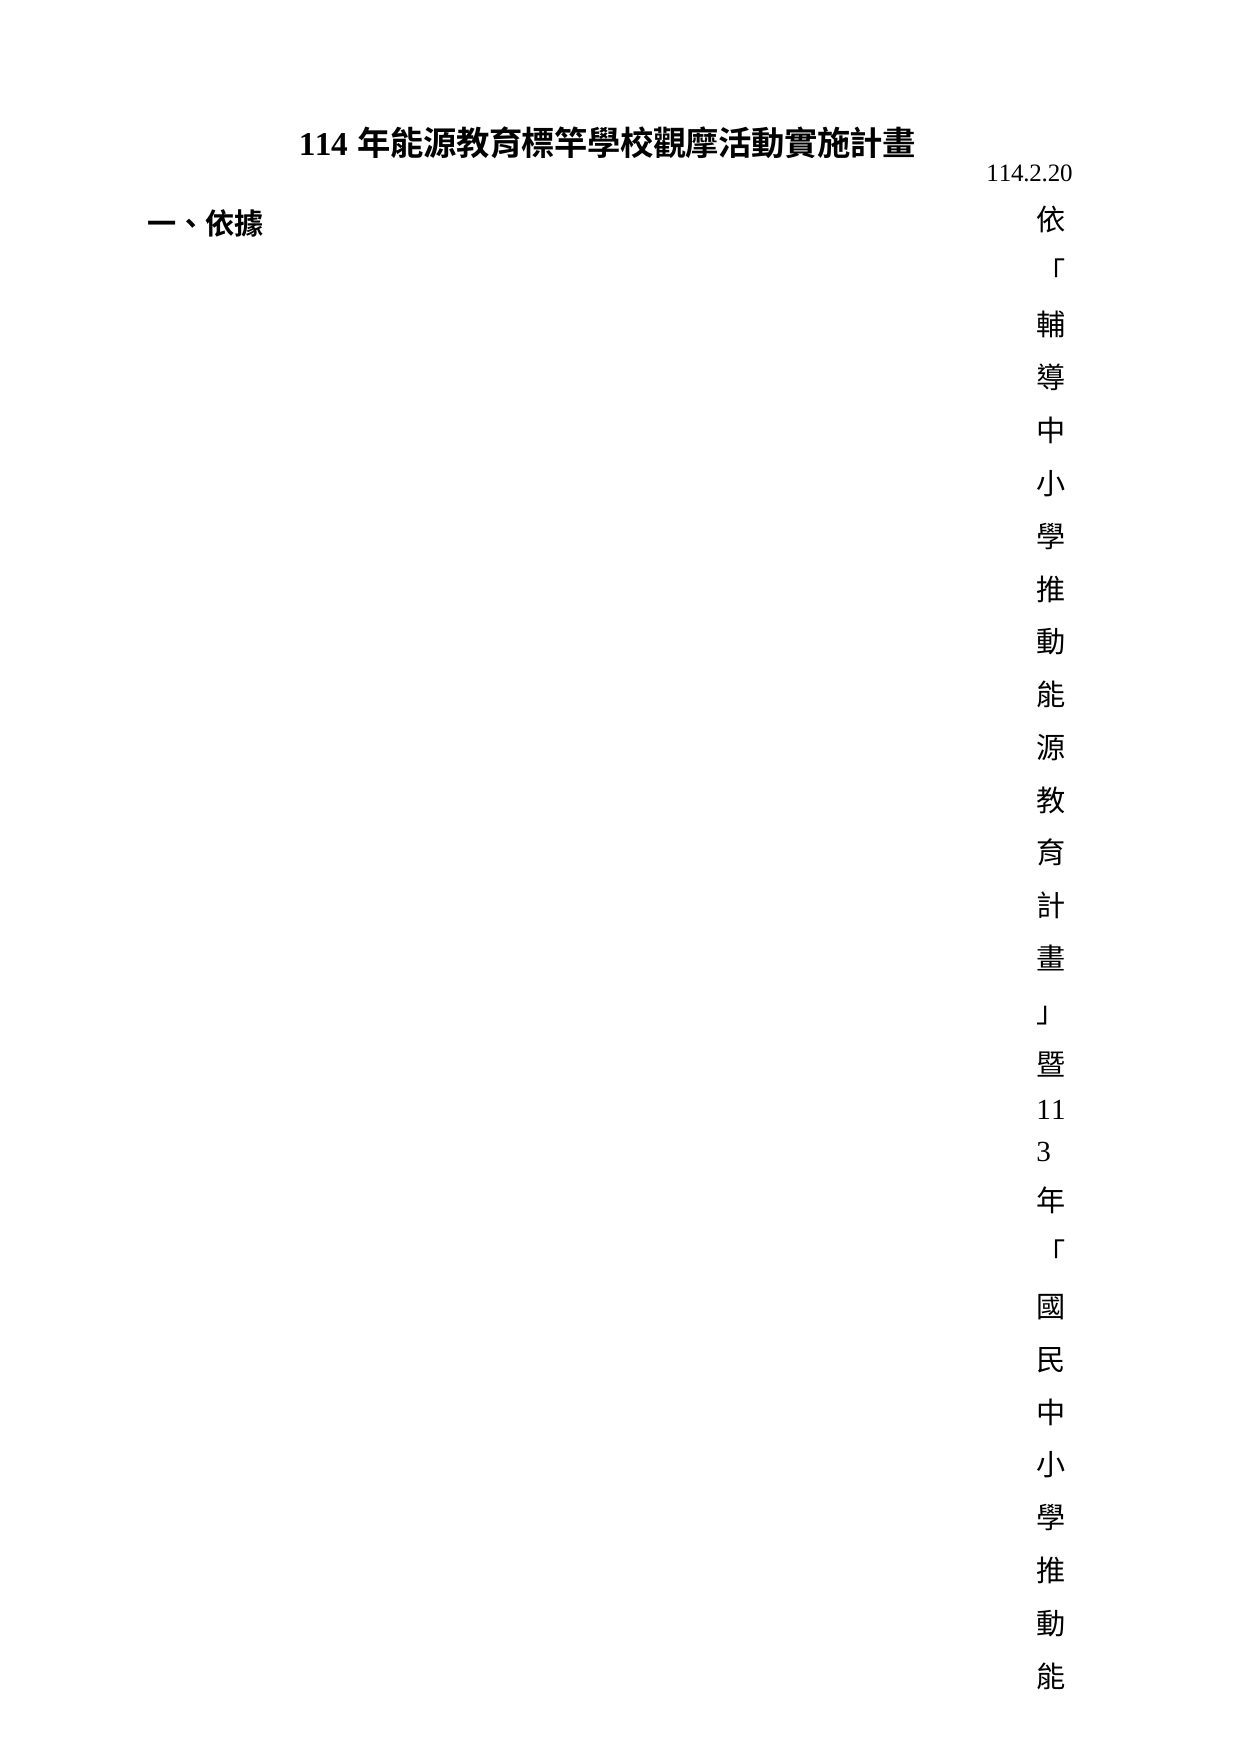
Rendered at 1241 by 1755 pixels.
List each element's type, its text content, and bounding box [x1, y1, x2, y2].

text 114 年能源教育標竿學校觀摩活動實施計畫 [298, 117, 926, 165]
subtitle 一、依據 [148, 201, 265, 243]
text 依「輔導中小學推動能源教育計畫」暨 113 年「國民中小學推動能源教育標竿學校選拔須知」辦理。 [1036, 196, 1074, 1696]
text 114.2.20 [986, 158, 1105, 187]
